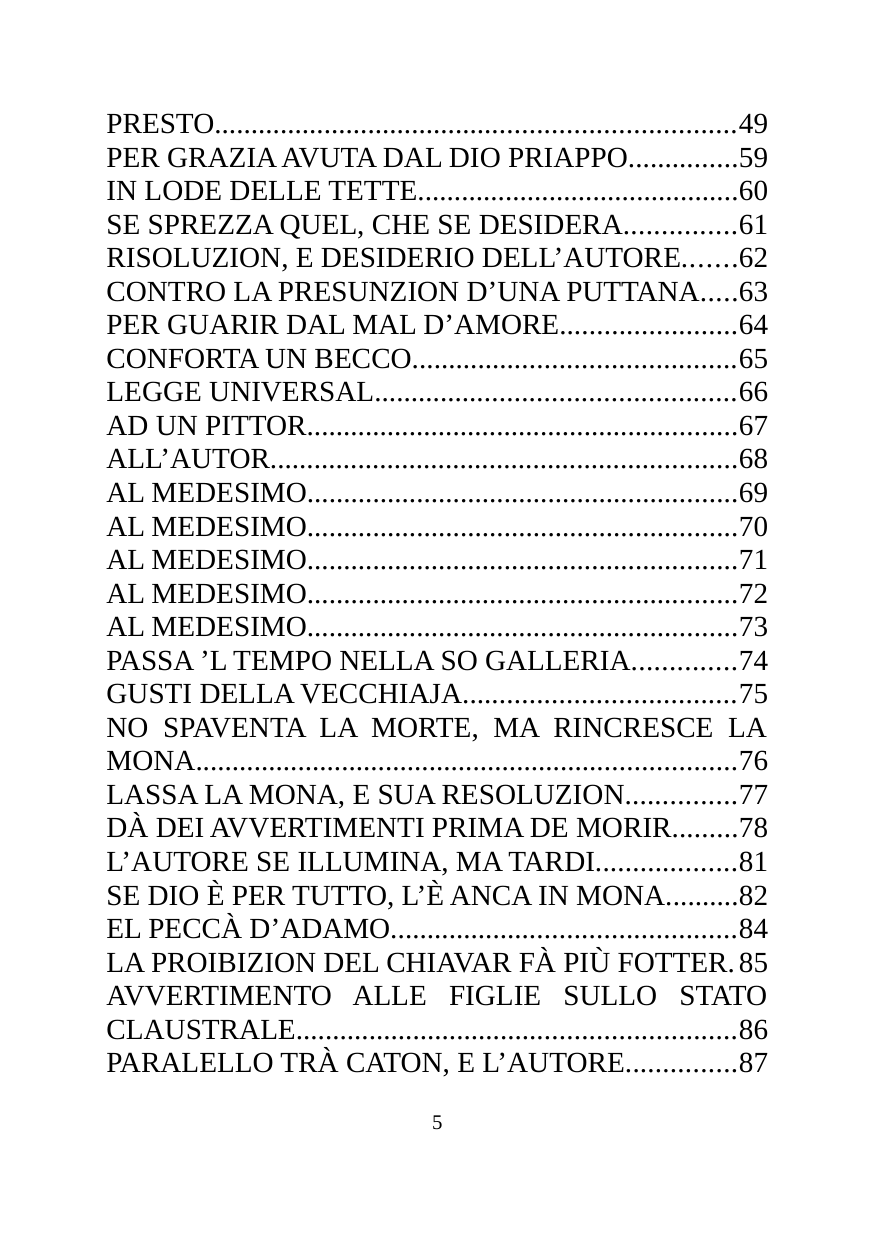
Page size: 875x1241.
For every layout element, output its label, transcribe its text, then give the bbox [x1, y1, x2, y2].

text PER GUARIR DAL MAL D’AMORE. 64 [106, 307, 768, 341]
text AD UN PITTOR. 67 [106, 408, 768, 442]
text LA PROIBIZION DEL CHIAVAR FÀ PIÙ FOTTER. 85 [106, 945, 768, 978]
text PASSA ’L TEMPO NELLA SO GALLERIA. 74 [106, 643, 768, 676]
text LASSA LA MONA, E SUA RESOLUZION. 77 [106, 777, 768, 811]
text GUSTI DELLA VECCHIAJA. 75 [106, 676, 768, 710]
text EL PECCÀ D’ADAMO. 84 [106, 911, 768, 945]
text DÀ DEI AVVERTIMENTI PRIMA DE MORIR. 78 [106, 811, 768, 844]
text AL MEDESIMO. 70 [106, 509, 768, 542]
text AVVERTIMENTO ALLE FIGLIE SULLO STATO CLAUSTRALE. 86 [106, 978, 768, 1045]
text LEGGE UNIVERSAL. 66 [106, 374, 768, 408]
text AL MEDESIMO. 72 [106, 576, 768, 609]
text PER GRAZIA AVUTA DAL DIO PRIAPPO. 59 [106, 140, 768, 173]
text ALL’AUTOR. 68 [106, 442, 768, 475]
text IN LODE DELLE TETTE. 60 [106, 173, 768, 207]
text NO SPAVENTA LA MORTE, MA RINCRESCE LA MONA. 76 [106, 710, 768, 777]
text SE DIO È PER TUTTO, L’È ANCA IN MONA. 82 [106, 878, 768, 911]
text AL MEDESIMO. 73 [106, 609, 768, 643]
text LAMENTO DELL’AUTORE PER ESSER NATO PRESTO. 49 [106, 106, 768, 140]
text SE SPREZZA QUEL, CHE SE DESIDERA. 61 [106, 207, 768, 240]
text RISOLUZION, E DESIDERIO DELL’AUTORE. 62 [106, 240, 768, 274]
text PARALELLO TRÀ CATON, E L’AUTORE. 87 [106, 1045, 768, 1079]
text CONFORTA UN BECCO. 65 [106, 341, 768, 374]
text L’AUTORE SE ILLUMINA, MA TARDI. 81 [106, 844, 768, 878]
text AL MEDESIMO. 69 [106, 475, 768, 509]
text AL MEDESIMO. 71 [106, 542, 768, 576]
text CONTRO LA PRESUNZION D’UNA PUTTANA. 63 [106, 274, 768, 307]
